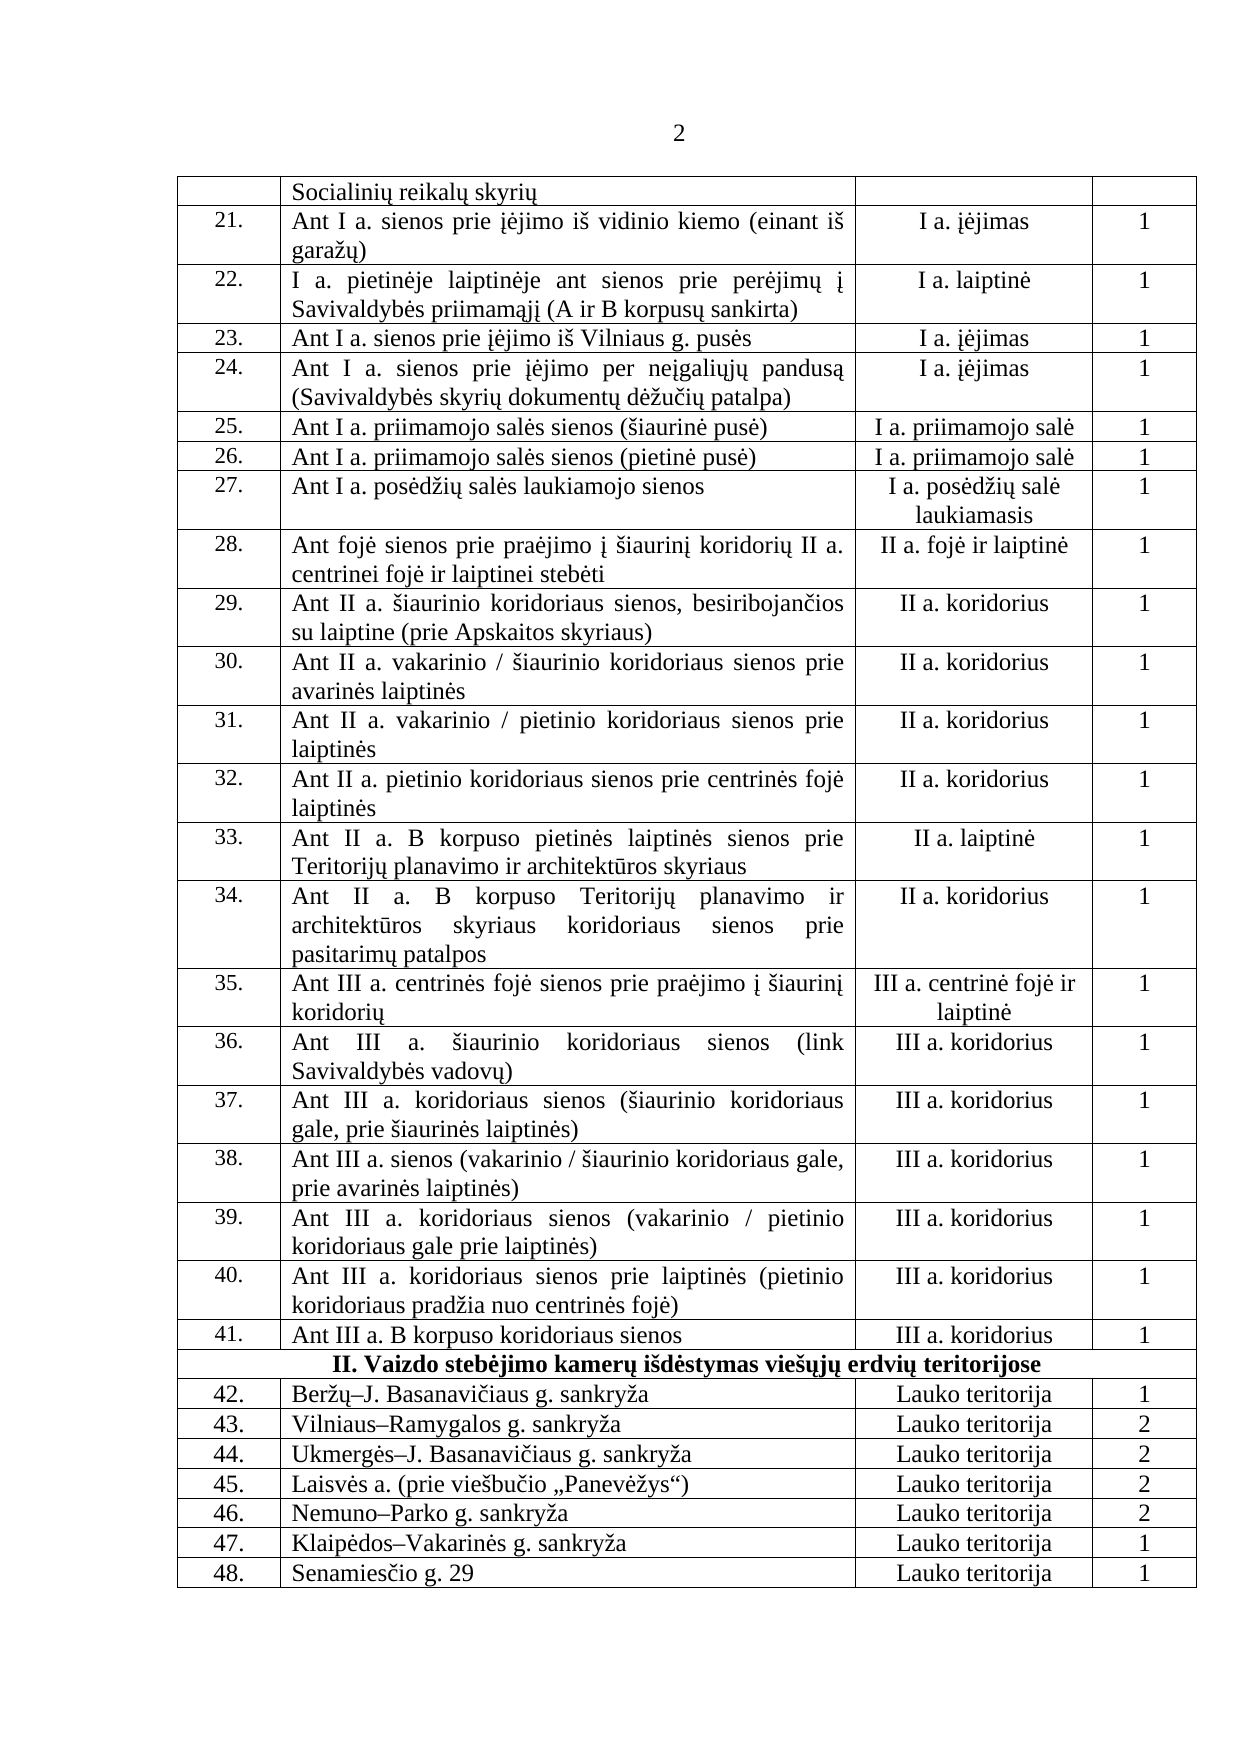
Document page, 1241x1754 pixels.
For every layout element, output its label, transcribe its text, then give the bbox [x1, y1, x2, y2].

table_cell Lauko teritorija [856, 1469, 1092, 1497]
table_cell I a. įėjimas [856, 324, 1092, 352]
table_cell Lauko teritorija [856, 1439, 1092, 1468]
table_cell [856, 177, 1092, 205]
table_cell 1 [1093, 442, 1196, 470]
table_cell Socialinių reikalų skyrių [281, 177, 855, 205]
table_cell Ant I a. priimamojo salės sienos (pietinė pusė) [281, 442, 855, 470]
table_cell 40. [178, 1261, 280, 1319]
table_cell 38. [178, 1144, 280, 1202]
table_cell Ant I a. posėdžių salės laukiamojo sienos [281, 471, 855, 529]
table_cell 1 [1093, 764, 1196, 822]
table_cell 45. [178, 1469, 280, 1497]
table_cell 1 [1093, 881, 1196, 967]
table_cell 22. [178, 265, 280, 322]
table_cell Ant III a. B korpuso koridoriaus sienos [281, 1320, 855, 1348]
table_cell 30. [178, 647, 280, 704]
table_cell Vilniaus–Ramygalos g. sankryža [281, 1409, 855, 1438]
table_cell Lauko teritorija [856, 1379, 1092, 1408]
table_cell Ant II a. B korpuso Teritorijų planavimo ir architektūros skyriaus koridoriaus sienos prie pasitarimų patalpos [281, 881, 855, 967]
table_cell II. Vaizdo stebėjimo kamerų išdėstymas viešųjų erdvių teritorijose [178, 1350, 1196, 1378]
table_cell 29. [178, 589, 280, 646]
table_cell Ant fojė sienos prie praėjimo į šiaurinį koridorių II a. centrinei fojė ir laiptinei stebėti [281, 530, 855, 587]
table_cell 1 [1093, 1261, 1196, 1319]
table_cell 24. [178, 353, 280, 411]
table_cell 23. [178, 324, 280, 352]
table_cell [178, 177, 280, 205]
table_cell 1 [1093, 706, 1196, 763]
table_cell III a. koridorius [856, 1320, 1092, 1348]
table_cell Beržų–J. Basanavičiaus g. sankryža [281, 1379, 855, 1408]
table_cell Lauko teritorija [856, 1528, 1092, 1557]
table_cell Lauko teritorija [856, 1409, 1092, 1438]
table_cell II a. koridorius [856, 881, 1092, 967]
table_cell I a. priimamojo salė [856, 442, 1092, 470]
table_cell I a. laiptinė [856, 265, 1092, 322]
table_cell 1 [1093, 1027, 1196, 1084]
table_cell 1 [1093, 471, 1196, 529]
table_cell 44. [178, 1439, 280, 1468]
table_cell 2 [1093, 1469, 1196, 1497]
table_cell 2 [1093, 1499, 1196, 1527]
table_cell II a. fojė ir laiptinė [856, 530, 1092, 587]
table_cell 1 [1093, 412, 1196, 441]
table_cell Nemuno–Parko g. sankryža [281, 1499, 855, 1527]
table_cell II a. koridorius [856, 706, 1092, 763]
table_cell 48. [178, 1558, 280, 1587]
table_cell Ant II a. pietinio koridoriaus sienos prie centrinės fojė laiptinės [281, 764, 855, 822]
table_cell I a. įėjimas [856, 353, 1092, 411]
table_cell III a. centrinė fojė ir laiptinė [856, 969, 1092, 1026]
table_cell Ant I a. sienos prie įėjimo per neįgaliųjų pandusą (Savivaldybės skyrių dokumentų dėžučių patalpa) [281, 353, 855, 411]
table_cell 42. [178, 1379, 280, 1408]
table_cell 1 [1093, 1528, 1196, 1557]
table_cell Ant I a. sienos prie įėjimo iš vidinio kiemo (einant iš garažų) [281, 206, 855, 264]
table_cell 34. [178, 881, 280, 967]
table_cell III a. koridorius [856, 1086, 1092, 1143]
table_cell Ant I a. priimamojo salės sienos (šiaurinė pusė) [281, 412, 855, 441]
table_cell Ant III a. koridoriaus sienos prie laiptinės (pietinio koridoriaus pradžia nuo centrinės fojė) [281, 1261, 855, 1319]
table_cell 1 [1093, 647, 1196, 704]
table_cell Klaipėdos–Vakarinės g. sankryža [281, 1528, 855, 1557]
table_cell III a. koridorius [856, 1261, 1092, 1319]
table_cell 2 [1093, 1409, 1196, 1438]
table_cell I a. pietinėje laiptinėje ant sienos prie perėjimų į Savivaldybės priimamąjį (A ir B korpusų sankirta) [281, 265, 855, 322]
table_cell Ant III a. šiaurinio koridoriaus sienos (link Savivaldybės vadovų) [281, 1027, 855, 1084]
table_cell II a. koridorius [856, 764, 1092, 822]
table_cell II a. koridorius [856, 589, 1092, 646]
table_cell I a. posėdžių salė laukiamasis [856, 471, 1092, 529]
table_cell 1 [1093, 969, 1196, 1026]
table_cell Ukmergės–J. Basanavičiaus g. sankryža [281, 1439, 855, 1468]
table_cell 31. [178, 706, 280, 763]
table_cell Ant III a. koridoriaus sienos (šiaurinio koridoriaus gale, prie šiaurinės laiptinės) [281, 1086, 855, 1143]
table_cell Ant III a. koridoriaus sienos (vakarinio / pietinio koridoriaus gale prie laiptinės) [281, 1203, 855, 1260]
table_cell 1 [1093, 1379, 1196, 1408]
table_cell Ant II a. šiaurinio koridoriaus sienos, besiribojančios su laiptine (prie Apskaitos skyriaus) [281, 589, 855, 646]
table_cell Lauko teritorija [856, 1558, 1092, 1587]
table_cell 27. [178, 471, 280, 529]
table_cell 1 [1093, 1086, 1196, 1143]
table_cell 25. [178, 412, 280, 441]
table_cell 32. [178, 764, 280, 822]
table_cell 41. [178, 1320, 280, 1348]
table_cell Ant I a. sienos prie įėjimo iš Vilniaus g. pusės [281, 324, 855, 352]
table_cell 1 [1093, 1320, 1196, 1348]
table_cell Senamiesčio g. 29 [281, 1558, 855, 1587]
table_cell III a. koridorius [856, 1027, 1092, 1084]
table_cell Laisvės a. (prie viešbučio „Panevėžys“) [281, 1469, 855, 1497]
table_cell 28. [178, 530, 280, 587]
table_cell 1 [1093, 530, 1196, 587]
table_cell 39. [178, 1203, 280, 1260]
table_cell Ant III a. centrinės fojė sienos prie praėjimo į šiaurinį koridorių [281, 969, 855, 1026]
table_cell 43. [178, 1409, 280, 1438]
table_cell 1 [1093, 353, 1196, 411]
table_cell 1 [1093, 589, 1196, 646]
table_cell Ant III a. sienos (vakarinio / šiaurinio koridoriaus gale, prie avarinės laiptinės) [281, 1144, 855, 1202]
table_cell 26. [178, 442, 280, 470]
table_cell 1 [1093, 206, 1196, 264]
table_cell II a. laiptinė [856, 823, 1092, 880]
table_cell 47. [178, 1528, 280, 1557]
table_cell 33. [178, 823, 280, 880]
table_cell I a. įėjimas [856, 206, 1092, 264]
table_cell Ant II a. vakarinio / šiaurinio koridoriaus sienos prie avarinės laiptinės [281, 647, 855, 704]
table_cell 37. [178, 1086, 280, 1143]
table_cell III a. koridorius [856, 1144, 1092, 1202]
table_cell III a. koridorius [856, 1203, 1092, 1260]
table_cell 35. [178, 969, 280, 1026]
table_cell I a. priimamojo salė [856, 412, 1092, 441]
table_cell 2 [1093, 1439, 1196, 1468]
table_cell Lauko teritorija [856, 1499, 1092, 1527]
table_cell 21. [178, 206, 280, 264]
table_cell Ant II a. vakarinio / pietinio koridoriaus sienos prie laiptinės [281, 706, 855, 763]
table_cell 36. [178, 1027, 280, 1084]
table_cell 1 [1093, 265, 1196, 322]
table_cell 1 [1093, 823, 1196, 880]
table_cell 1 [1093, 1144, 1196, 1202]
table_cell 1 [1093, 324, 1196, 352]
table_cell 1 [1093, 1558, 1196, 1587]
table_cell [1093, 177, 1196, 205]
table_cell II a. koridorius [856, 647, 1092, 704]
table_cell Ant II a. B korpuso pietinės laiptinės sienos prie Teritorijų planavimo ir architektūros skyriaus [281, 823, 855, 880]
table_cell 46. [178, 1499, 280, 1527]
table_cell 1 [1093, 1203, 1196, 1260]
